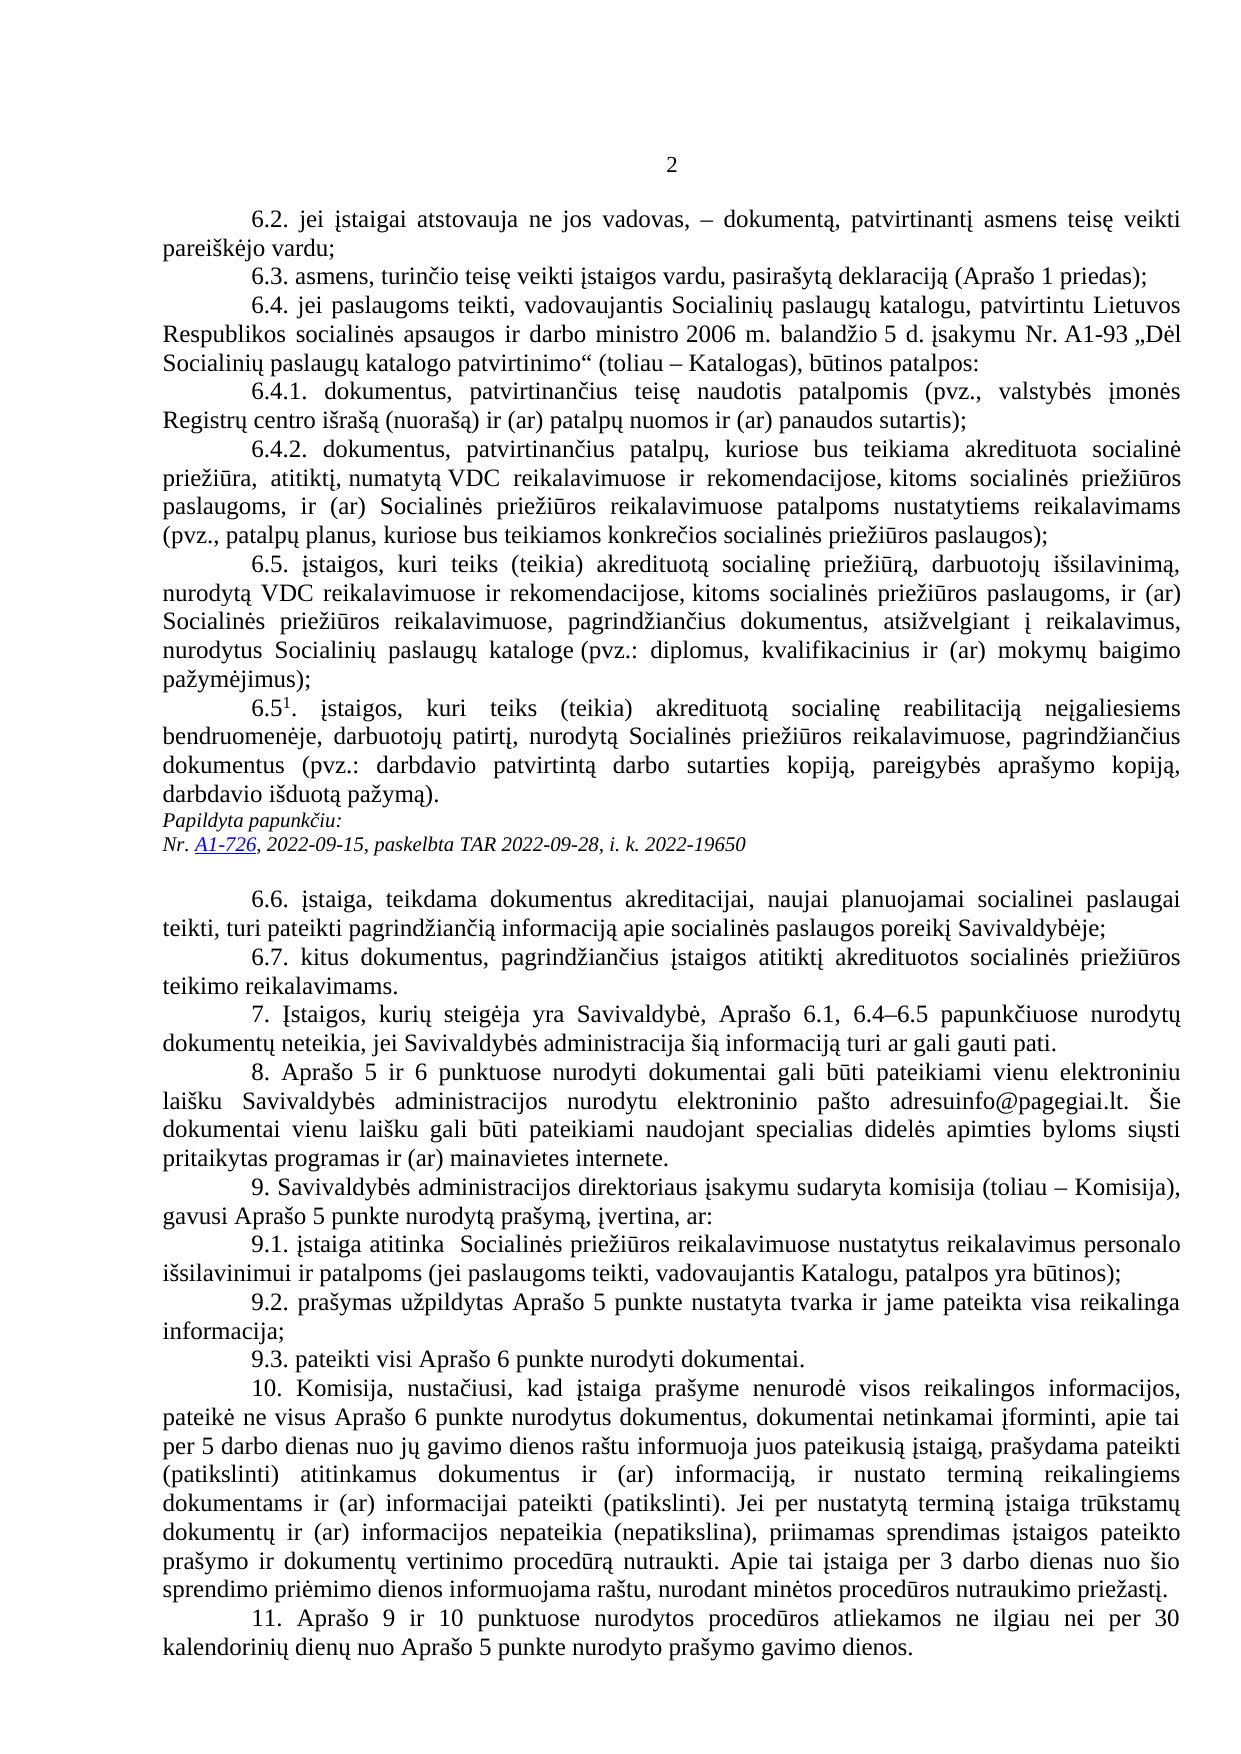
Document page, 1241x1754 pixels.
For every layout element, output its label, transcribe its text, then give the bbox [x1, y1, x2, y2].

text 6.5. įstaigos, kuri teiks (teikia) akredituotą socialinę priežiūrą, darbuotojų išsilavinimą, nurodytą VDC reikalavimuose ir rekomendacijose, kitoms socialinės priežiūros paslaugoms, ir (ar) Socialinės priežiūros reikalavimuose, pagrindžiančius dokumentus, atsižvelgiant į reikalavimus, nurodytus Socialinių paslaugų kataloge (pvz.: diplomus, kvalifikacinius ir (ar) mokymų baigimo pažymėjimus); [162, 549, 1181, 693]
text 6.4.2. dokumentus, patvirtinančius patalpų, kuriose bus teikiama akredituota socialinė priežiūra, atitiktį, numatytą VDC reikalavimuose ir rekomendacijose, kitoms socialinės priežiūros paslaugoms, ir (ar) Socialinės priežiūros reikalavimuose patalpoms nustatytiems reikalavimams (pvz., patalpų planus, kuriose bus teikiamos konkrečios socialinės priežiūros paslaugos); [162, 434, 1181, 549]
text 8. Aprašo 5 ir 6 punktuose nurodyti dokumentai gali būti pateikiami vienu elektroniniu laišku Savivaldybės administracijos nurodytu elektroninio pašto adresuinfo@pagegiai.lt. Šie dokumentai vienu laišku gali būti pateikiami naudojant specialias didelės apimties byloms siųsti pritaikytas programas ir (ar) mainavietes internete. [162, 1057, 1181, 1172]
text 6.4.1. dokumentus, patvirtinančius teisę naudotis patalpomis (pvz., valstybės įmonės Registrų centro išrašą (nuorašą) ir (ar) patalpų nuomos ir (ar) panaudos sutartis); [162, 376, 1181, 434]
text Papildyta papunkčiu: [162, 808, 1181, 832]
text 6.51. įstaigos, kuri teiks (teikia) akredituotą socialinę reabilitaciją neįgaliesiems bendruomenėje, darbuotojų patirtį, nurodytą Socialinės priežiūros reikalavimuose, pagrindžiančius dokumentus (pvz.: darbdavio patvirtintą darbo sutarties kopiją, pareigybės aprašymo kopiją, darbdavio išduotą pažymą). [162, 693, 1181, 808]
text 9.2. prašymas užpildytas Aprašo 5 punkte nustatyta tvarka ir jame pateikta visa reikalinga informacija; [162, 1287, 1181, 1344]
text 9.1. įstaiga atitinka Socialinės priežiūros reikalavimuose nustatytus reikalavimus personalo išsilavinimui ir patalpoms (jei paslaugoms teikti, vadovaujantis Katalogu, patalpos yra būtinos); [162, 1229, 1181, 1287]
text 9.3. pateikti visi Aprašo 6 punkte nurodyti dokumentai. [162, 1344, 1181, 1373]
text 11. Aprašo 9 ir 10 punktuose nurodytos procedūros atliekamos ne ilgiau nei per 30 kalendorinių dienų nuo Aprašo 5 punkte nurodyto prašymo gavimo dienos. [162, 1603, 1181, 1661]
text 6.6. įstaiga, teikdama dokumentus akreditacijai, naujai planuojamai socialinei paslaugai teikti, turi pateikti pagrindžiančią informaciją apie socialinės paslaugos poreikį Savivaldybėje; [162, 884, 1181, 942]
text 9. Savivaldybės administracijos direktoriaus įsakymu sudaryta komisija (toliau – Komisija), gavusi Aprašo 5 punkte nurodytą prašymą, įvertina, ar: [162, 1172, 1181, 1229]
text Nr. A1-726, 2022-09-15, paskelbta TAR 2022-09-28, i. k. 2022-19650 [162, 832, 1181, 856]
text 6.7. kitus dokumentus, pagrindžiančius įstaigos atitiktį akredituotos socialinės priežiūros teikimo reikalavimams. [162, 942, 1181, 999]
text 10. Komisija, nustačiusi, kad įstaiga prašyme nenurodė visos reikalingos informacijos, pateikė ne visus Aprašo 6 punkte nurodytus dokumentus, dokumentai netinkamai įforminti, apie tai per 5 darbo dienas nuo jų gavimo dienos raštu informuoja juos pateikusią įstaigą, prašydama pateikti (patikslinti) atitinkamus dokumentus ir (ar) informaciją, ir nustato terminą reikalingiems dokumentams ir (ar) informacijai pateikti (patikslinti). Jei per nustatytą terminą įstaiga trūkstamų dokumentų ir (ar) informacijos nepateikia (nepatikslina), priimamas sprendimas įstaigos pateikto prašymo ir dokumentų vertinimo procedūrą nutraukti. Apie tai įstaiga per 3 darbo dienas nuo šio sprendimo priėmimo dienos informuojama raštu, nurodant minėtos procedūros nutraukimo priežastį. [162, 1373, 1181, 1603]
text 6.3. asmens, turinčio teisę veikti įstaigos vardu, pasirašytą deklaraciją (Aprašo 1 priedas); [162, 261, 1181, 290]
text 6.2. jei įstaigai atstovauja ne jos vadovas, – dokumentą, patvirtinantį asmens teisę veikti pareiškėjo vardu; [162, 204, 1181, 261]
text 6.4. jei paslaugoms teikti, vadovaujantis Socialinių paslaugų katalogu, patvirtintu Lietuvos Respublikos socialinės apsaugos ir darbo ministro 2006 m. balandžio 5 d. įsakymu Nr. A1-93 „Dėl Socialinių paslaugų katalogo patvirtinimo“ (toliau – Katalogas), būtinos patalpos: [162, 290, 1181, 376]
text 7. Įstaigos, kurių steigėja yra Savivaldybė, Aprašo 6.1, 6.4–6.5 papunkčiuose nurodytų dokumentų neteikia, jei Savivaldybės administracija šią informaciją turi ar gali gauti pati. [162, 999, 1181, 1057]
